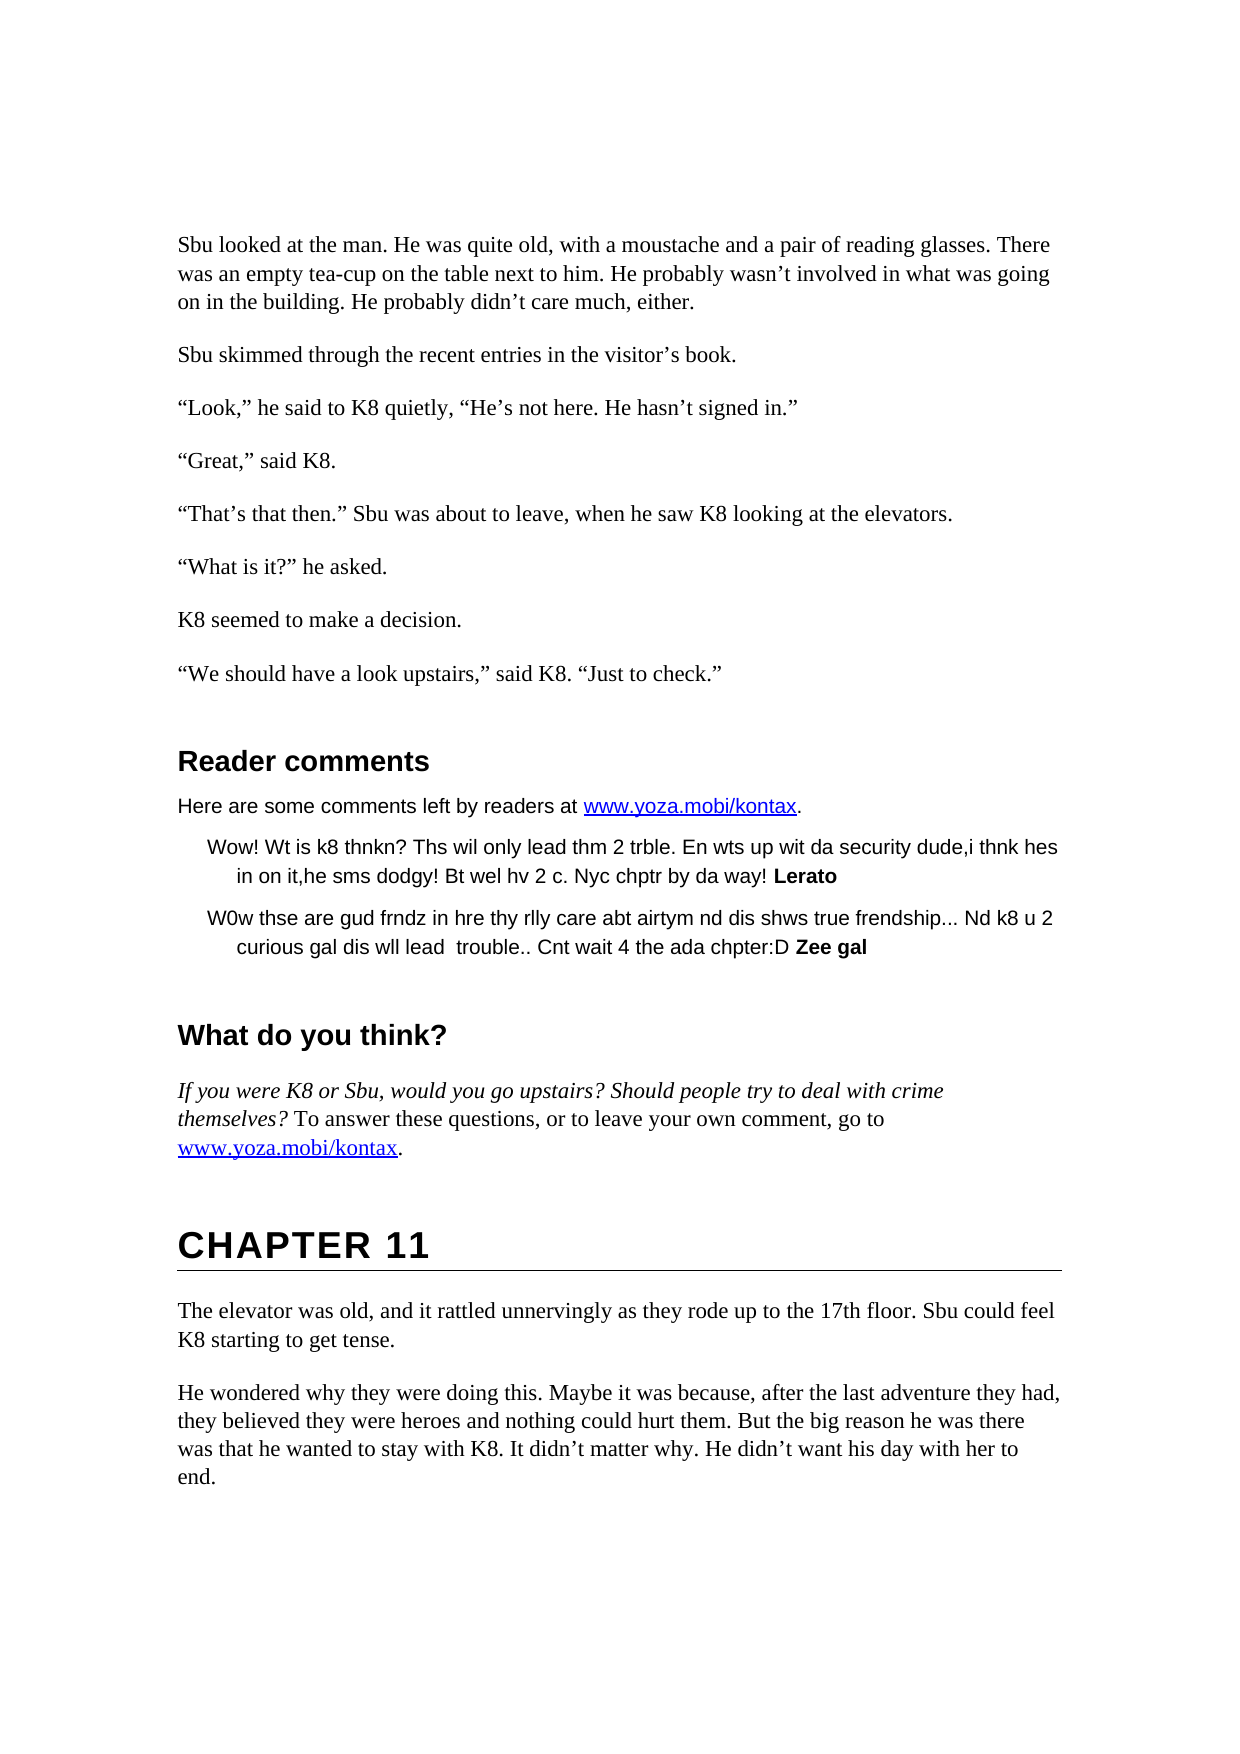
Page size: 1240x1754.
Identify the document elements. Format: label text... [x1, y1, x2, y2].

text If you were K8 or Sbu, would you go upstairs? Should people try to deal with crime themselves? To answer these questions, or to leave your own comment, go to www.yoza.mobi/kontax. [177, 1076, 1062, 1161]
text What do you think? [177, 1023, 1062, 1051]
text He wondered why they were doing this. Maybe it was because, after the last adventure they had, they believed they were heroes and nothing could hurt them. But the big reason he was there was that he wanted to stay with K8. It didn’t matter why. He didn’t want his day with her to end. [177, 1378, 1062, 1490]
text “That’s that then.” Sbu was about to leave, when he saw K8 looking at the elevators. [177, 499, 1062, 527]
text Sbu skimmed through the recent entries in the visitor’s book. [177, 340, 1062, 368]
text “We should have a look upstairs,” said K8. “Just to check.” [177, 658, 1062, 687]
text Chapter 11 [177, 1223, 1062, 1270]
text Sbu looked at the man. He was quite old, with a moustache and a pair of reading glasses. There was an empty tea-cup on the table next to him. He probably wasn’t involved in what was going on in the building. He probably didn’t care much, either. [177, 230, 1062, 315]
text W0w thse are gud frndz in hre thy rlly care abt airtym nd dis shws true frendship... Nd k8 u 2 curious gal dis wll lead trouble.. Cnt wait 4 the ada chpter:D Zee gal [207, 902, 1062, 961]
text “What is it?” he asked. [177, 552, 1062, 580]
text The elevator was old, and it rattled unnervingly as they rode up to the 17th floor. Sbu could feel K8 starting to get tense. [177, 1296, 1062, 1353]
text Here are some comments left by readers at www.yoza.mobi/kontax. [177, 790, 1062, 819]
text “Great,” said K8. [177, 446, 1062, 474]
text Reader comments [177, 749, 1062, 777]
text “Look,” he said to K8 quietly, “He’s not here. He hasn’t signed in.” [177, 393, 1062, 421]
text Wow! Wt is k8 thnkn? Ths wil only lead thm 2 trble. En wts up wit da security dude,i thnk hes in on it,he sms dodgy! Bt wel hv 2 c. Nyc chptr by da way! Lerato [207, 831, 1062, 890]
text K8 seemed to make a decision. [177, 605, 1062, 633]
